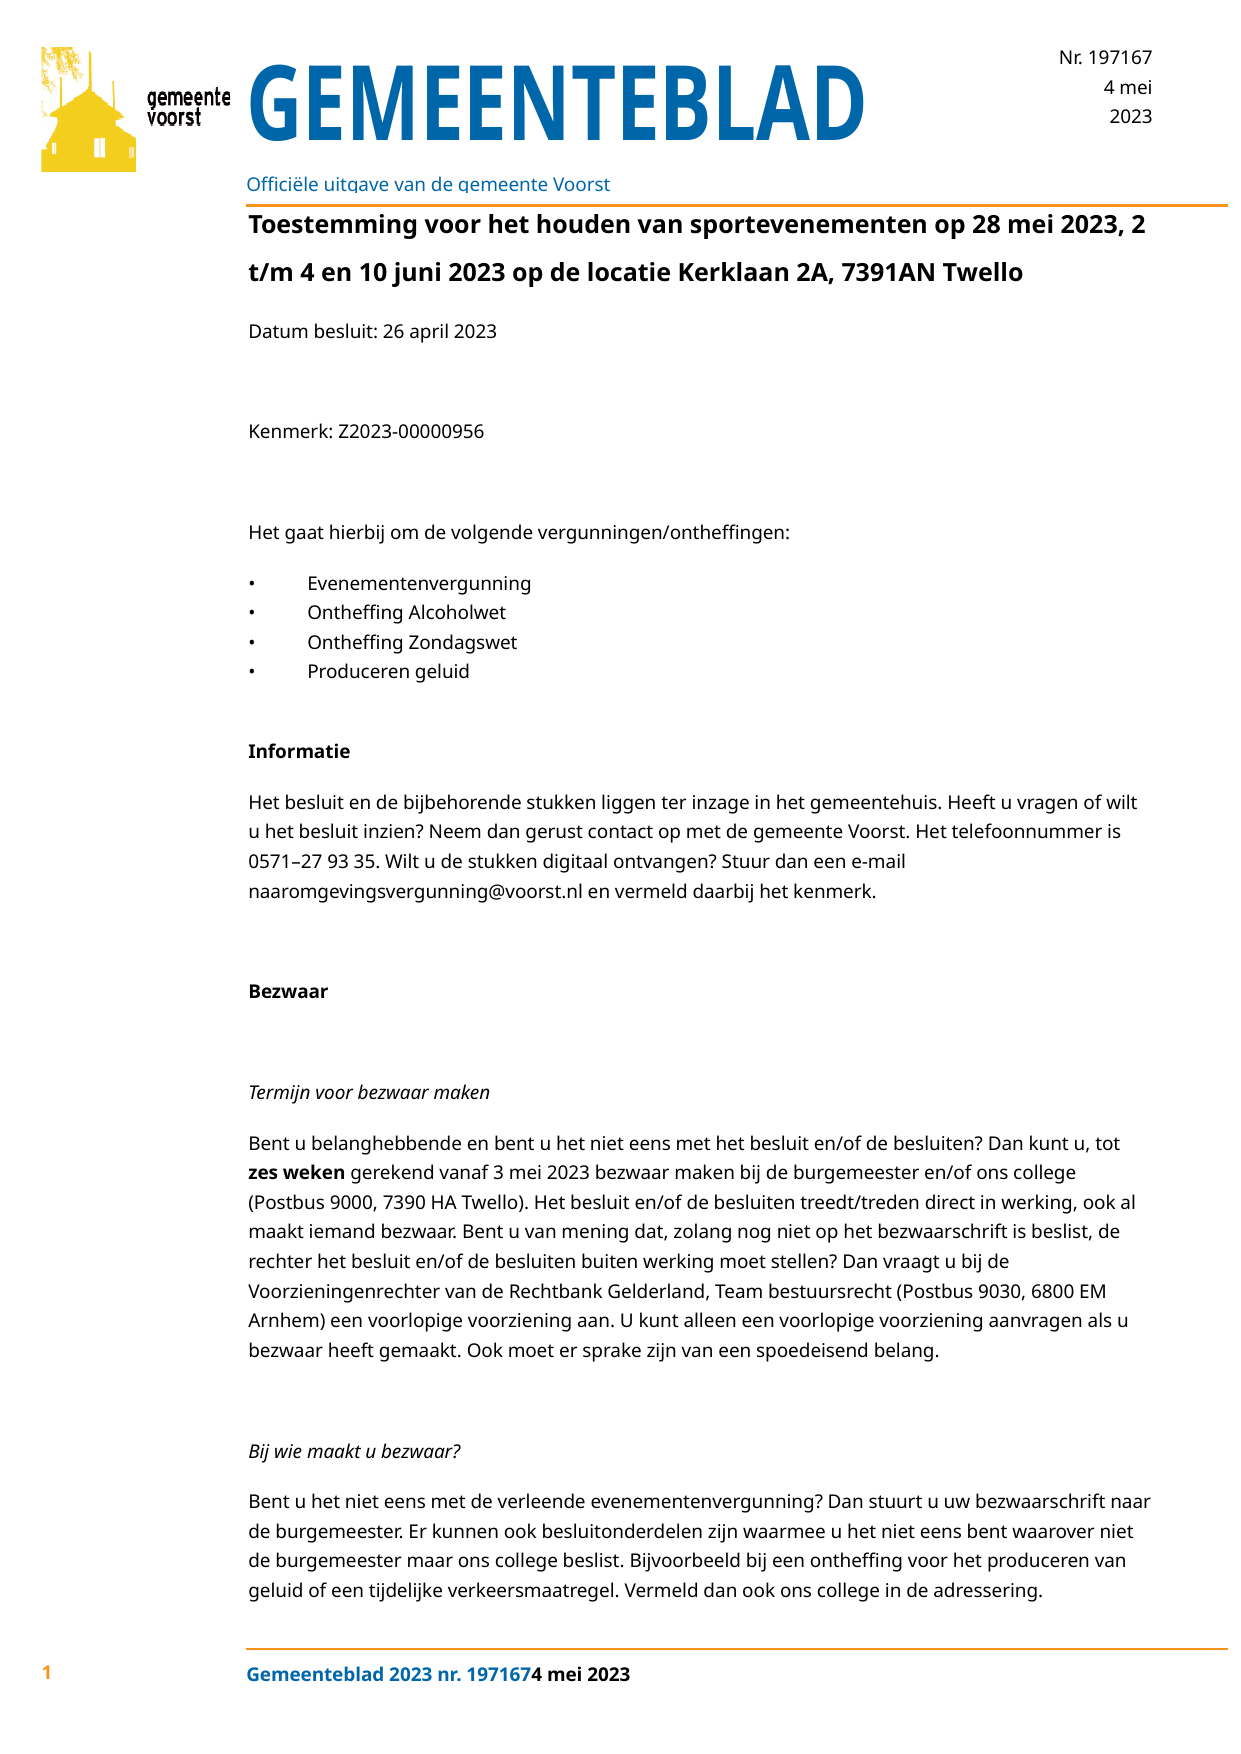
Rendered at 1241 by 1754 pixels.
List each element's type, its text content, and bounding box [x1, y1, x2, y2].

text Termijn voor bezwaar maken [248, 1079, 1152, 1105]
list Produceren geluid [248, 659, 1152, 684]
list Ontheffing Zondagswet [248, 629, 1152, 655]
text Toestemming voor het houden van sportevenementen op 28 mei 2023, 2 t/m 4 en 10 juni 2023 op de locatie Kerklaan 2A, 7391AN Twello [248, 207, 1152, 288]
text Kenmerk: Z2023-00000956 [248, 419, 1152, 444]
text Bent u belanghebbende en bent u het niet eens met het besluit en/of de besluiten? Dan kunt u, tot zes weken gerekend vanaf 3 mei 2023 bezwaar maken bij de burgemeester en/of ons college (Postbus 9000, 7390 HA Twello). Het besluit en/of de besluiten treedt/treden direct in werking, ook al maakt iemand bezwaar. Bent u van mening dat, zolang nog niet op het bezwaarschrift is beslist, de rechter het besluit en/of de besluiten buiten werking moet stellen? Dan vraagt u bij de Voorzieningenrechter van de Rechtbank Gelderland, Team bestuursrecht (Postbus 9030, 6800 EM Arnhem) een voorlopige voorziening aan. U kunt alleen een voorlopige voorziening aanvragen als u bezwaar heeft gemaakt. Ook moet er sprake zijn van een spoedeisend belang. [248, 1130, 1152, 1363]
text Het gaat hierbij om de volgende vergunningen/ontheffingen: [248, 519, 1152, 545]
text Informatie [248, 739, 1152, 764]
picture [41, 47, 231, 172]
text Het besluit en de bijbehorende stukken liggen ter inzage in het gemeentehuis. Heeft u vragen of wilt u het besluit inzien? Neem dan gerust contact op met de gemeente Voorst. Het telefoonnummer is 0571–27 93 35. Wilt u de stukken digitaal ontvangen? Stuur dan een e-mail naaromgevingsvergunning@voorst.nl en vermeld daarbij het kenmerk. [248, 789, 1152, 904]
text Bezwaar [248, 979, 1152, 1004]
list Ontheffing Alcoholwet [248, 599, 1152, 625]
list Evenementenvergunning [248, 570, 1152, 596]
text Bij wie maakt u bezwaar? [248, 1438, 1152, 1464]
text Bent u het niet eens met de verleende evenementenvergunning? Dan stuurt u uw bezwaarschrift naar de burgemeester. Er kunnen ook besluitonderdelen zijn waarmee u het niet eens bent waarover niet de burgemeester maar ons college beslist. Bijvoorbeeld bij een ontheffing voor het produceren van geluid of een tijdelijke verkeersmaatregel. Vermeld dan ook ons college in de adressering. [248, 1488, 1152, 1603]
text Datum besluit: 26 april 2023 [248, 318, 1152, 344]
